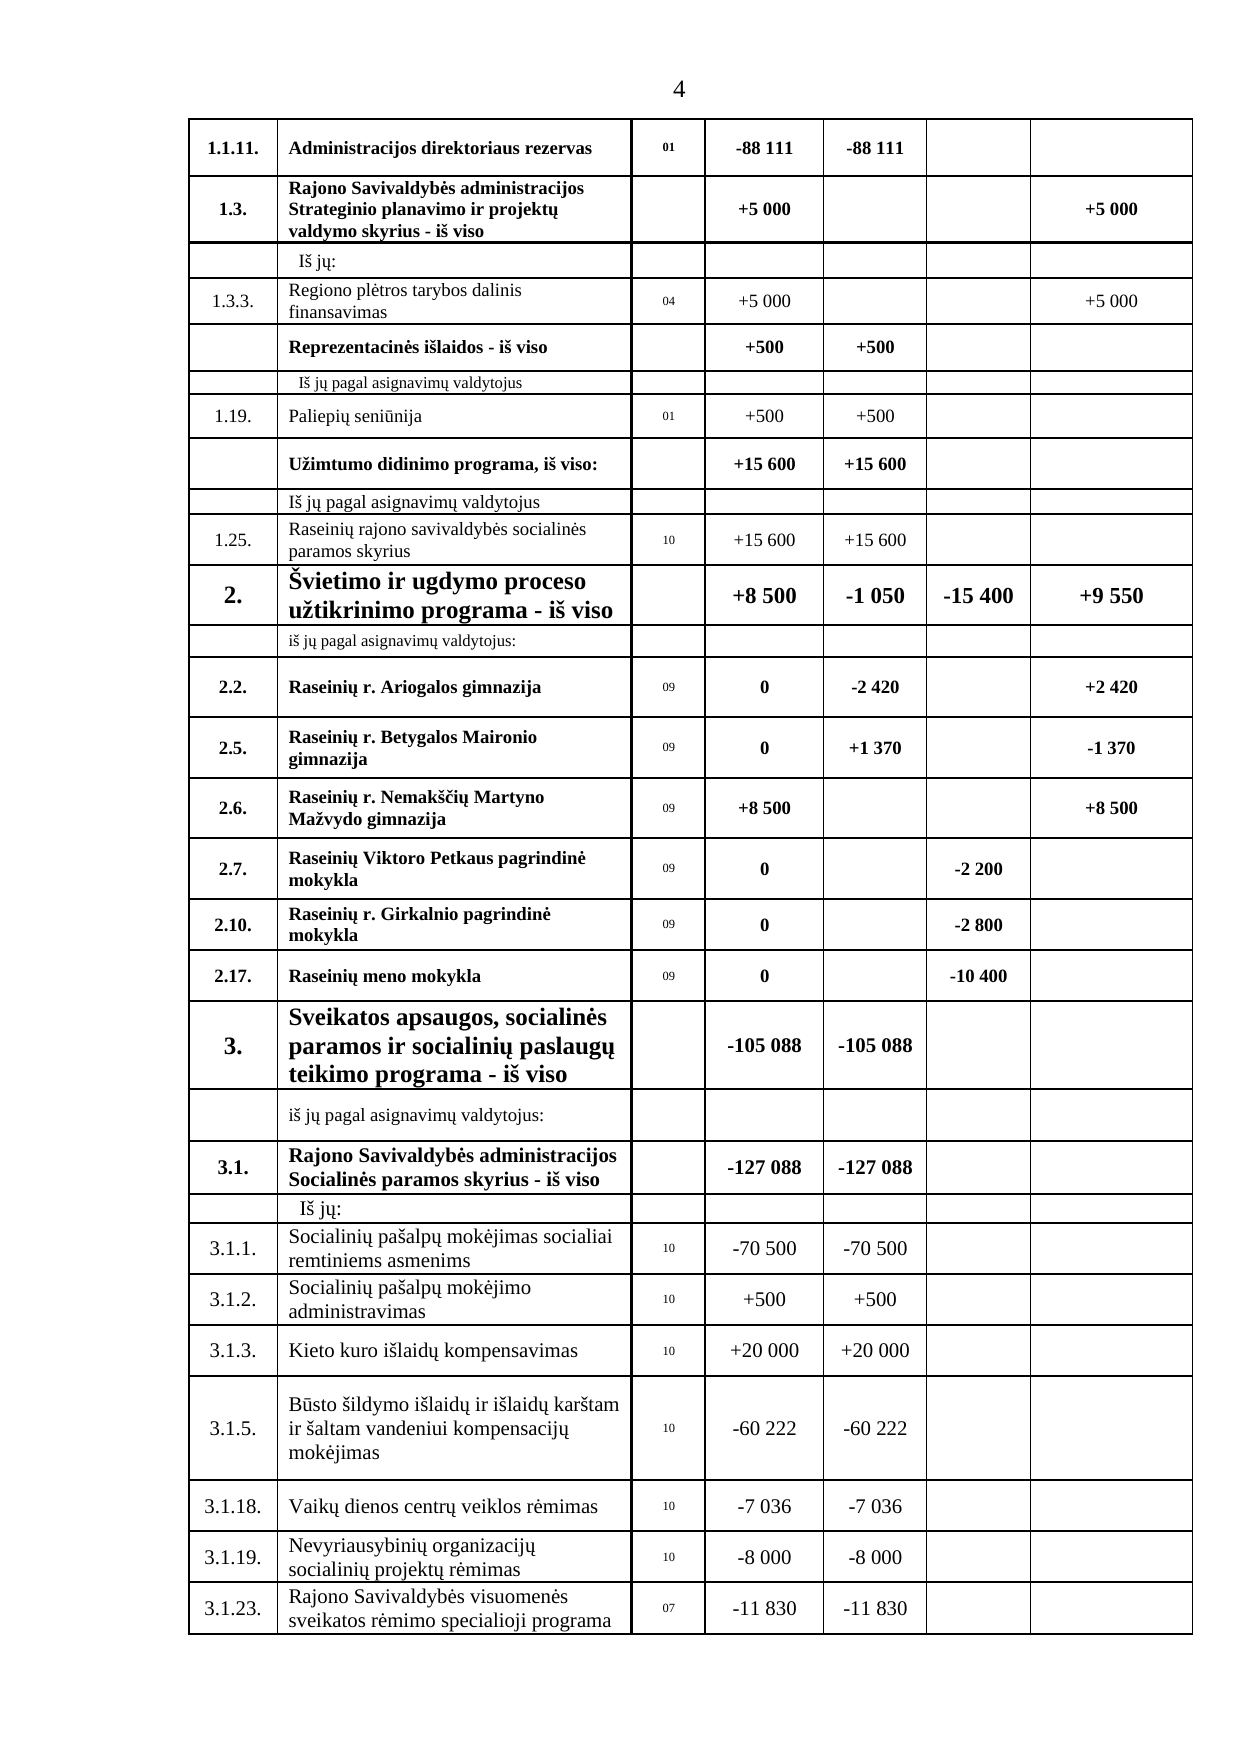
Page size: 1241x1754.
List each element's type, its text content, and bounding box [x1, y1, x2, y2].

table_cell 1.3.3. [190, 279, 277, 322]
table_cell 3.1.1. [190, 1224, 277, 1273]
table_cell +8 500 [706, 779, 823, 837]
table_cell [706, 1090, 823, 1139]
table_cell [706, 372, 823, 393]
table_cell [927, 1224, 1030, 1273]
table_cell Vaikų dienos centrų veiklos rėmimas [278, 1481, 630, 1530]
table_cell Raseinių r. Nemakščių Martyno Mažvydo gimnazija [278, 779, 630, 837]
table_cell [633, 1195, 704, 1222]
table_cell 2.6. [190, 779, 277, 837]
table_cell 09 [633, 658, 704, 716]
table_cell [190, 372, 277, 393]
table_cell [633, 177, 704, 241]
table_cell 0 [706, 900, 823, 949]
table_cell +5 000 [706, 279, 823, 322]
table_cell 09 [633, 779, 704, 837]
table_cell [1031, 325, 1192, 369]
table_cell +500 [824, 395, 926, 437]
table_cell Sveikatos apsaugos, socialinės paramos ir socialinių paslaugų teikimo programa - iš viso [278, 1002, 630, 1088]
table_cell +500 [824, 325, 926, 369]
table_cell [1031, 1224, 1192, 1273]
table_cell +5 000 [1031, 279, 1192, 322]
table_cell +2 420 [1031, 658, 1192, 716]
table_cell [927, 372, 1030, 393]
table_cell -11 830 [706, 1583, 823, 1632]
table_cell 1.25. [190, 515, 277, 564]
table_cell -1 050 [824, 566, 926, 624]
table_cell [927, 325, 1030, 369]
table_cell 09 [633, 951, 704, 1000]
table_cell [706, 626, 823, 656]
table_cell [927, 1195, 1030, 1222]
table_cell 1.1.11. [190, 120, 277, 175]
table_cell 0 [706, 718, 823, 777]
table_cell Rajono Savivaldybės administracijos Socialinės paramos skyrius - iš viso [278, 1142, 630, 1193]
table_cell [927, 515, 1030, 564]
table_cell Būsto šildymo išlaidų ir išlaidų karštam ir šaltam vandeniui kompensacijų mokėjimas [278, 1377, 630, 1479]
table_cell -11 830 [824, 1583, 926, 1632]
table_cell [633, 626, 704, 656]
table_cell +5 000 [706, 177, 823, 241]
table_cell 3.1.5. [190, 1377, 277, 1479]
table_cell 10 [633, 1224, 704, 1273]
table_cell 3.1.23. [190, 1583, 277, 1632]
table_cell [927, 1090, 1030, 1139]
table_cell -7 036 [824, 1481, 926, 1530]
table_cell -127 088 [824, 1142, 926, 1193]
table_cell [824, 839, 926, 898]
table_cell -105 088 [824, 1002, 926, 1088]
table_cell [824, 177, 926, 241]
table_cell Reprezentacinės išlaidos - iš viso [278, 325, 630, 369]
table_cell [1031, 372, 1192, 393]
table_cell -7 036 [706, 1481, 823, 1530]
table_cell 3.1.18. [190, 1481, 277, 1530]
table_cell [1031, 1142, 1192, 1193]
table_cell 3. [190, 1002, 277, 1088]
table_cell +20 000 [824, 1326, 926, 1375]
table_cell 10 [633, 1481, 704, 1530]
table_cell [1031, 490, 1192, 513]
table_cell -88 111 [706, 120, 823, 175]
table_cell 1.3. [190, 177, 277, 241]
table_cell [1031, 1377, 1192, 1479]
table_cell iš jų pagal asignavimų valdytojus: [278, 1090, 630, 1139]
table_cell [1031, 626, 1192, 656]
table_cell 10 [633, 1275, 704, 1324]
table_cell 2.5. [190, 718, 277, 777]
table_cell [706, 244, 823, 277]
table_cell Raseinių r. Ariogalos gimnazija [278, 658, 630, 716]
table_cell 09 [633, 839, 704, 898]
table_cell +15 600 [706, 439, 823, 488]
table_cell [1031, 395, 1192, 437]
table_cell [927, 1326, 1030, 1375]
table_cell 1.19. [190, 395, 277, 437]
table_cell [1031, 951, 1192, 1000]
table_cell [633, 372, 704, 393]
table_cell +9 550 [1031, 566, 1192, 624]
table_cell [927, 439, 1030, 488]
table_cell [927, 1481, 1030, 1530]
table_cell [927, 1532, 1030, 1581]
table_cell Iš jų: [278, 244, 630, 277]
table_cell [927, 244, 1030, 277]
table_cell -60 222 [706, 1377, 823, 1479]
table_cell [633, 244, 704, 277]
table_cell [190, 439, 277, 488]
table_cell [927, 395, 1030, 437]
table_cell +500 [706, 395, 823, 437]
table_cell [927, 279, 1030, 322]
table_cell 04 [633, 279, 704, 322]
table_cell +20 000 [706, 1326, 823, 1375]
table_cell +15 600 [824, 439, 926, 488]
table_cell -88 111 [824, 120, 926, 175]
table_cell Socialinių pašalpų mokėjimo administravimas [278, 1275, 630, 1324]
table_cell -8 000 [706, 1532, 823, 1581]
table_cell [633, 325, 704, 369]
table_cell +500 [706, 1275, 823, 1324]
table_cell [824, 900, 926, 949]
table_cell +8 500 [1031, 779, 1192, 837]
table_cell [706, 1195, 823, 1222]
table_cell -2 420 [824, 658, 926, 716]
table_cell -105 088 [706, 1002, 823, 1088]
table_cell 0 [706, 839, 823, 898]
table_cell Rajono Savivaldybės administracijos Strateginio planavimo ir projektų valdymo skyrius - iš viso [278, 177, 630, 241]
table_cell Iš jų pagal asignavimų valdytojus [278, 372, 630, 393]
table_cell 2. [190, 566, 277, 624]
table_cell [824, 1195, 926, 1222]
table_cell [927, 718, 1030, 777]
table_cell -60 222 [824, 1377, 926, 1479]
table_cell [1031, 120, 1192, 175]
table_cell +1 370 [824, 718, 926, 777]
table_cell -1 370 [1031, 718, 1192, 777]
table_cell [927, 1583, 1030, 1632]
table_cell Raseinių rajono savivaldybės socialinės paramos skyrius [278, 515, 630, 564]
table_cell [927, 177, 1030, 241]
table_cell 2.10. [190, 900, 277, 949]
table_cell 0 [706, 658, 823, 716]
table_cell 01 [633, 395, 704, 437]
table_cell [633, 1090, 704, 1139]
table_cell Užimtumo didinimo programa, iš viso: [278, 439, 630, 488]
table_cell Kieto kuro išlaidų kompensavimas [278, 1326, 630, 1375]
table_cell 10 [633, 1326, 704, 1375]
table_cell -127 088 [706, 1142, 823, 1193]
table_cell +15 600 [824, 515, 926, 564]
table_cell [927, 1275, 1030, 1324]
table_cell Raseinių r. Girkalnio pagrindinė mokykla [278, 900, 630, 949]
table_cell [1031, 1090, 1192, 1139]
table_cell Raseinių r. Betygalos Maironio gimnazija [278, 718, 630, 777]
table_cell Regiono plėtros tarybos dalinis finansavimas [278, 279, 630, 322]
table_cell 2.2. [190, 658, 277, 716]
table_cell 3.1.2. [190, 1275, 277, 1324]
table_cell Socialinių pašalpų mokėjimas socialiai remtiniems asmenims [278, 1224, 630, 1273]
table_cell +5 000 [1031, 177, 1192, 241]
table_cell 3.1.19. [190, 1532, 277, 1581]
table_cell +500 [706, 325, 823, 369]
table_cell [190, 325, 277, 369]
table_cell [1031, 244, 1192, 277]
table_cell 3.1. [190, 1142, 277, 1193]
table_cell [1031, 439, 1192, 488]
table_cell +15 600 [706, 515, 823, 564]
table_cell Raseinių meno mokykla [278, 951, 630, 1000]
table_cell [927, 626, 1030, 656]
table_cell Paliepių seniūnija [278, 395, 630, 437]
table_cell [633, 566, 704, 624]
table_cell [1031, 1275, 1192, 1324]
table_cell 0 [706, 951, 823, 1000]
table_cell [190, 490, 277, 513]
table_cell [190, 1195, 277, 1222]
table_cell [1031, 1326, 1192, 1375]
table_cell [927, 120, 1030, 175]
table_cell +8 500 [706, 566, 823, 624]
table_cell Iš jų pagal asignavimų valdytojus [278, 490, 630, 513]
table_cell [1031, 1481, 1192, 1530]
table_cell Švietimo ir ugdymo proceso užtikrinimo programa - iš viso [278, 566, 630, 624]
table_cell 10 [633, 1377, 704, 1479]
table_cell Nevyriausybinių organizacijų socialinių projektų rėmimas [278, 1532, 630, 1581]
table_cell 2.17. [190, 951, 277, 1000]
table_cell -8 000 [824, 1532, 926, 1581]
table_cell -15 400 [927, 566, 1030, 624]
table_cell [706, 490, 823, 513]
table_cell 07 [633, 1583, 704, 1632]
table_cell iš jų pagal asignavimų valdytojus: [278, 626, 630, 656]
table_cell [1031, 1583, 1192, 1632]
table_cell 01 [633, 120, 704, 175]
table_cell Administracijos direktoriaus rezervas [278, 120, 630, 175]
table_cell 09 [633, 718, 704, 777]
table_cell [824, 490, 926, 513]
table_cell [824, 372, 926, 393]
table_cell [927, 1002, 1030, 1088]
table_cell [1031, 515, 1192, 564]
table_cell Rajono Savivaldybės visuomenės sveikatos rėmimo specialioji programa [278, 1583, 630, 1632]
table_cell 09 [633, 900, 704, 949]
table_cell [824, 1090, 926, 1139]
table_cell [824, 626, 926, 656]
table_cell [824, 779, 926, 837]
table_cell 10 [633, 515, 704, 564]
table_cell [633, 1142, 704, 1193]
table_cell [1031, 1002, 1192, 1088]
table_cell [927, 490, 1030, 513]
table_cell [927, 1377, 1030, 1479]
table_cell [824, 244, 926, 277]
table_cell -2 800 [927, 900, 1030, 949]
table_cell Iš jų: [278, 1195, 630, 1222]
table_cell [1031, 1532, 1192, 1581]
table_cell -10 400 [927, 951, 1030, 1000]
table_cell -70 500 [706, 1224, 823, 1273]
table_cell [190, 1090, 277, 1139]
table_cell [190, 244, 277, 277]
table_cell [1031, 839, 1192, 898]
table_cell +500 [824, 1275, 926, 1324]
table_cell 10 [633, 1532, 704, 1581]
table_cell [633, 439, 704, 488]
table_cell [633, 490, 704, 513]
table_cell [824, 951, 926, 1000]
table_cell -70 500 [824, 1224, 926, 1273]
table_cell Raseinių Viktoro Petkaus pagrindinė mokykla [278, 839, 630, 898]
table_cell 3.1.3. [190, 1326, 277, 1375]
table_cell [1031, 900, 1192, 949]
table_cell [927, 779, 1030, 837]
table_cell [190, 626, 277, 656]
table_cell [927, 1142, 1030, 1193]
table_cell 2.7. [190, 839, 277, 898]
table_cell [824, 279, 926, 322]
table_cell [927, 658, 1030, 716]
table_cell [633, 1002, 704, 1088]
table_cell -2 200 [927, 839, 1030, 898]
table_cell [1031, 1195, 1192, 1222]
